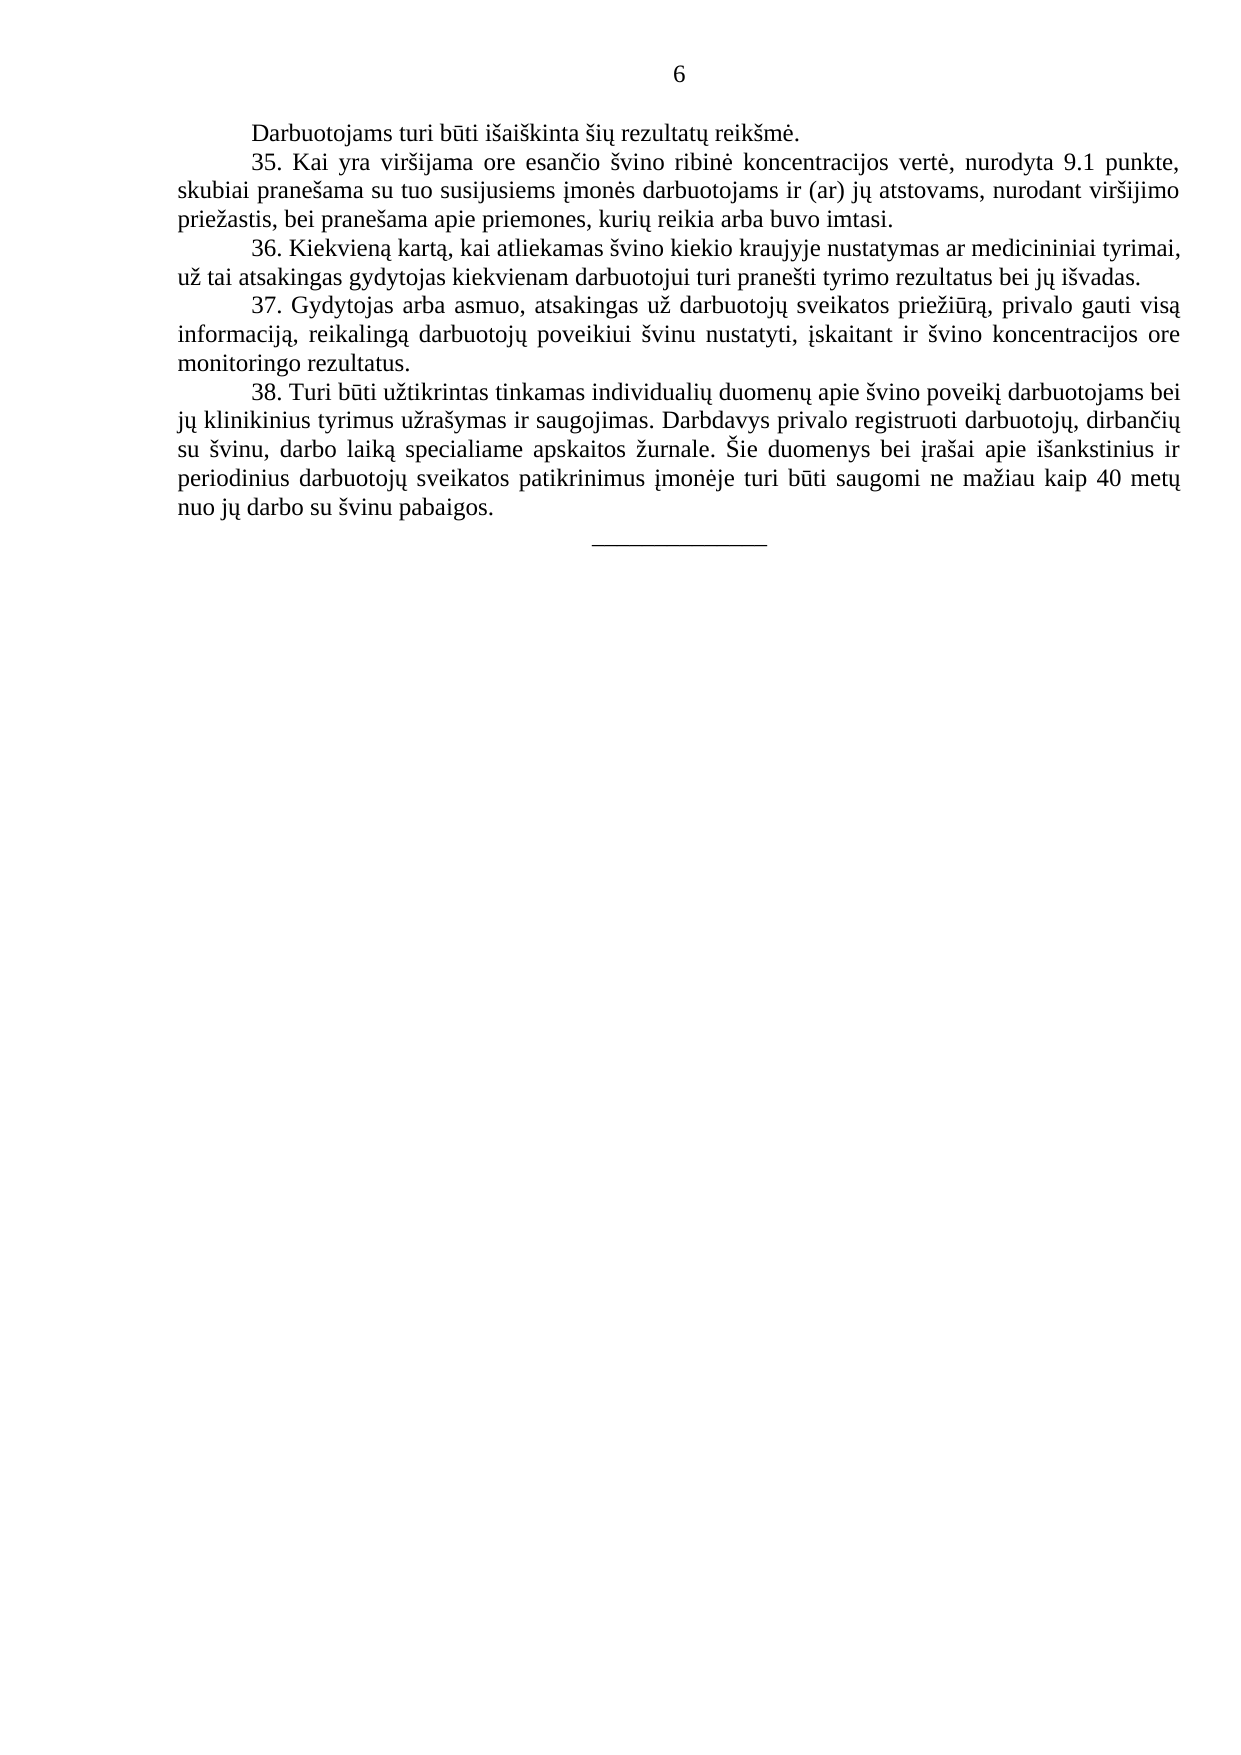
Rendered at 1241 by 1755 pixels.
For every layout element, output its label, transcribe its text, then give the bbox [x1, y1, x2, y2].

text 37. Gydytojas arba asmuo, atsakingas už darbuotojų sveikatos priežiūrą, privalo gauti visą informaciją, reikalingą darbuotojų poveikiui švinu nustatyti, įskaitant ir švino koncentracijos ore monitoringo rezultatus. [177, 291, 1181, 377]
text 38. Turi būti užtikrintas tinkamas individualių duomenų apie švino poveikį darbuotojams bei jų klinikinius tyrimus užrašymas ir saugojimas. Darbdavys privalo registruoti darbuotojų, dirbančių su švinu, darbo laiką specialiame apskaitos žurnale. Šie duomenys bei įrašai apie išankstinius ir periodinius darbuotojų sveikatos patikrinimus įmonėje turi būti saugomi ne mažiau kaip 40 metų nuo jų darbo su švinu pabaigos. [177, 377, 1181, 521]
text ______________ [177, 521, 1181, 549]
text Darbuotojams turi būti išaiškinta šių rezultatų reikšmė. [177, 118, 1181, 147]
text 36. Kiekvieną kartą, kai atliekamas švino kiekio kraujyje nustatymas ar medicininiai tyrimai, už tai atsakingas gydytojas kiekvienam darbuotojui turi pranešti tyrimo rezultatus bei jų išvadas. [177, 233, 1181, 291]
text 35. Kai yra viršijama ore esančio švino ribinė koncentracijos vertė, nurodyta 9.1 punkte, skubiai pranešama su tuo susijusiems įmonės darbuotojams ir (ar) jų atstovams, nurodant viršijimo priežastis, bei pranešama apie priemones, kurių reikia arba buvo imtasi. [177, 147, 1181, 233]
